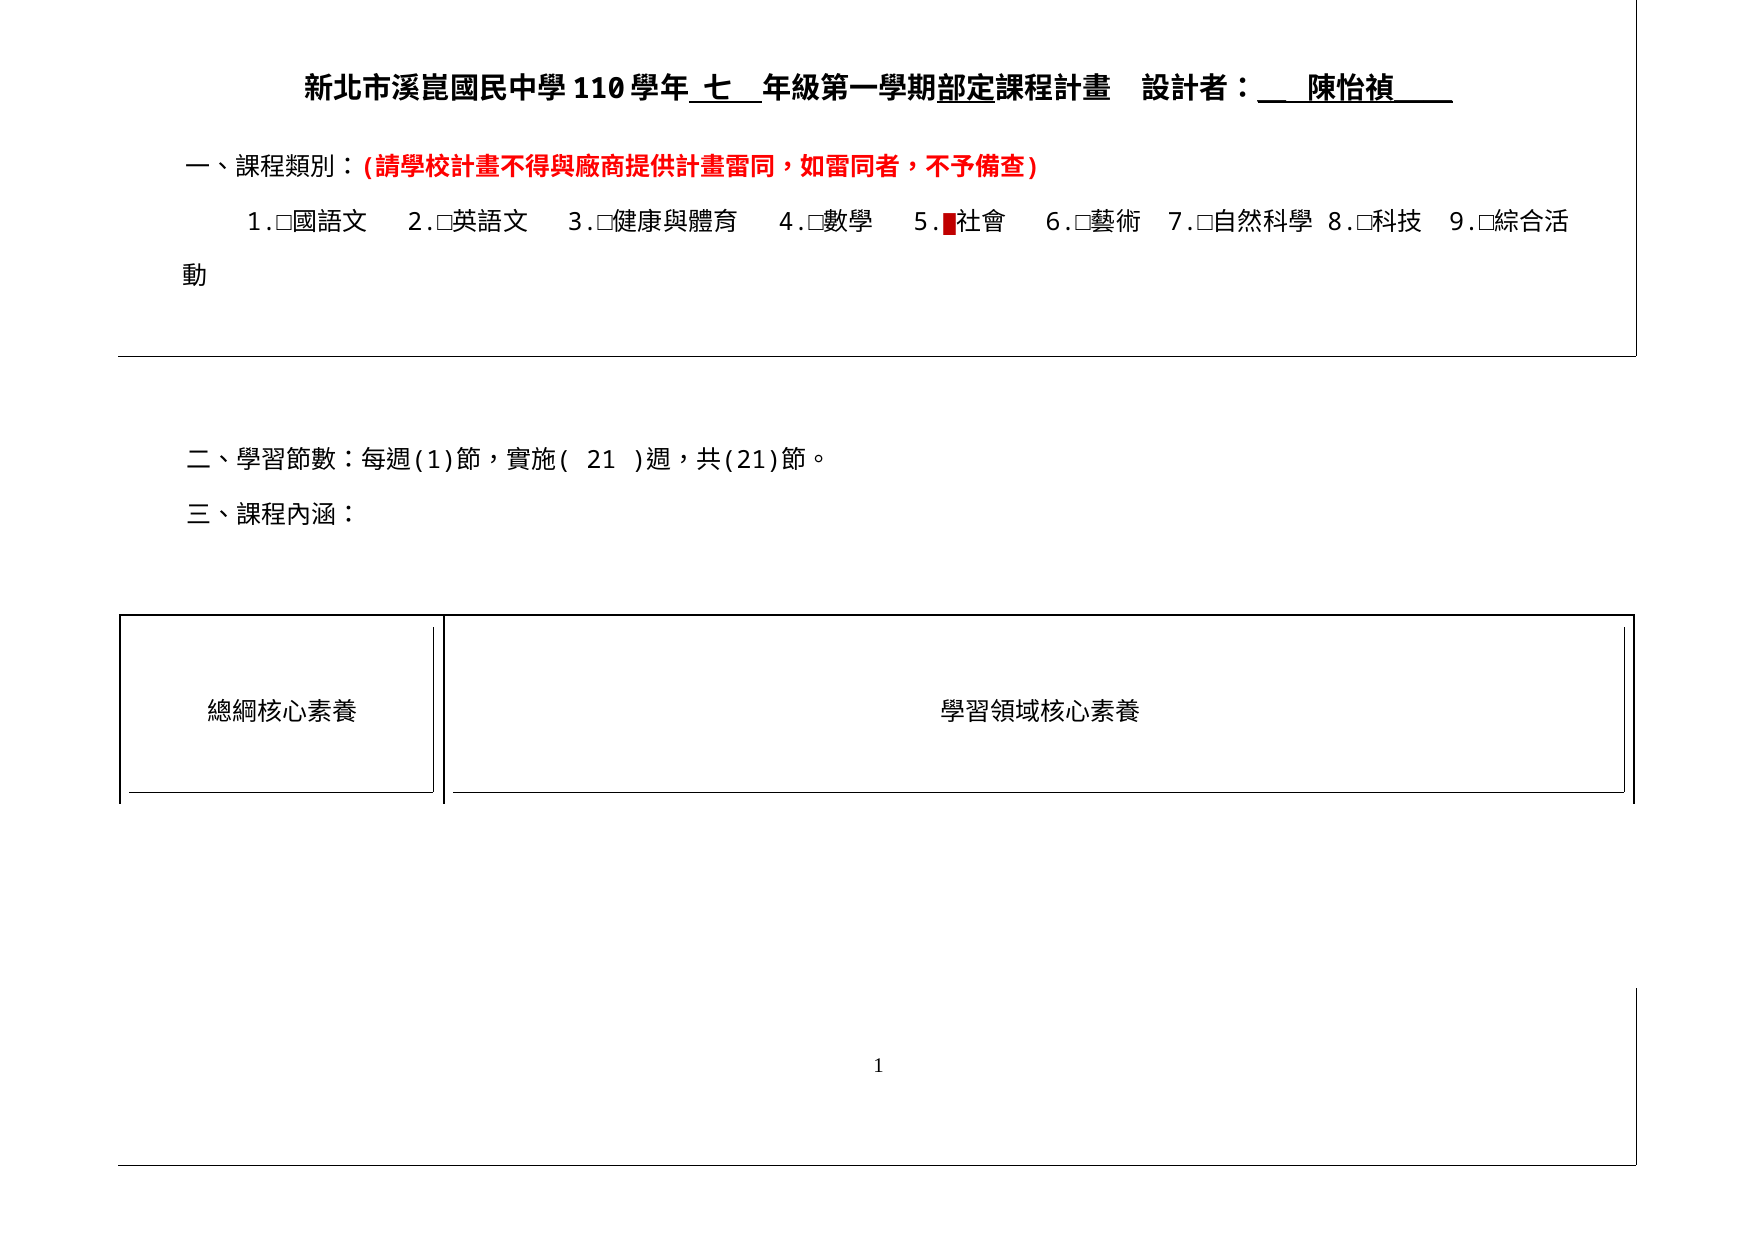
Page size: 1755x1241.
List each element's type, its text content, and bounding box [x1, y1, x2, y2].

table_header 總綱核心素養 [121, 616, 443, 803]
text 1.□國語文 2.□英語文 3.□健康與體育 4.□數學 5.▇社會 6.□藝術 7.□自然科學 8.□科技 9.□綜合活動 [118, 136, 1636, 356]
table_header 學習領域核心素養 [445, 616, 1633, 803]
text 三、課程內涵： [119, 429, 1635, 595]
text 二、學習節數：每週(1)節，實施( 21 )週，共(21)節。 [119, 375, 1635, 429]
text 新北市溪崑國民中學110學年 七 年級第一學期部定課程計畫 設計者：＿ 陳怡禎＿＿ [118, 0, 1636, 107]
